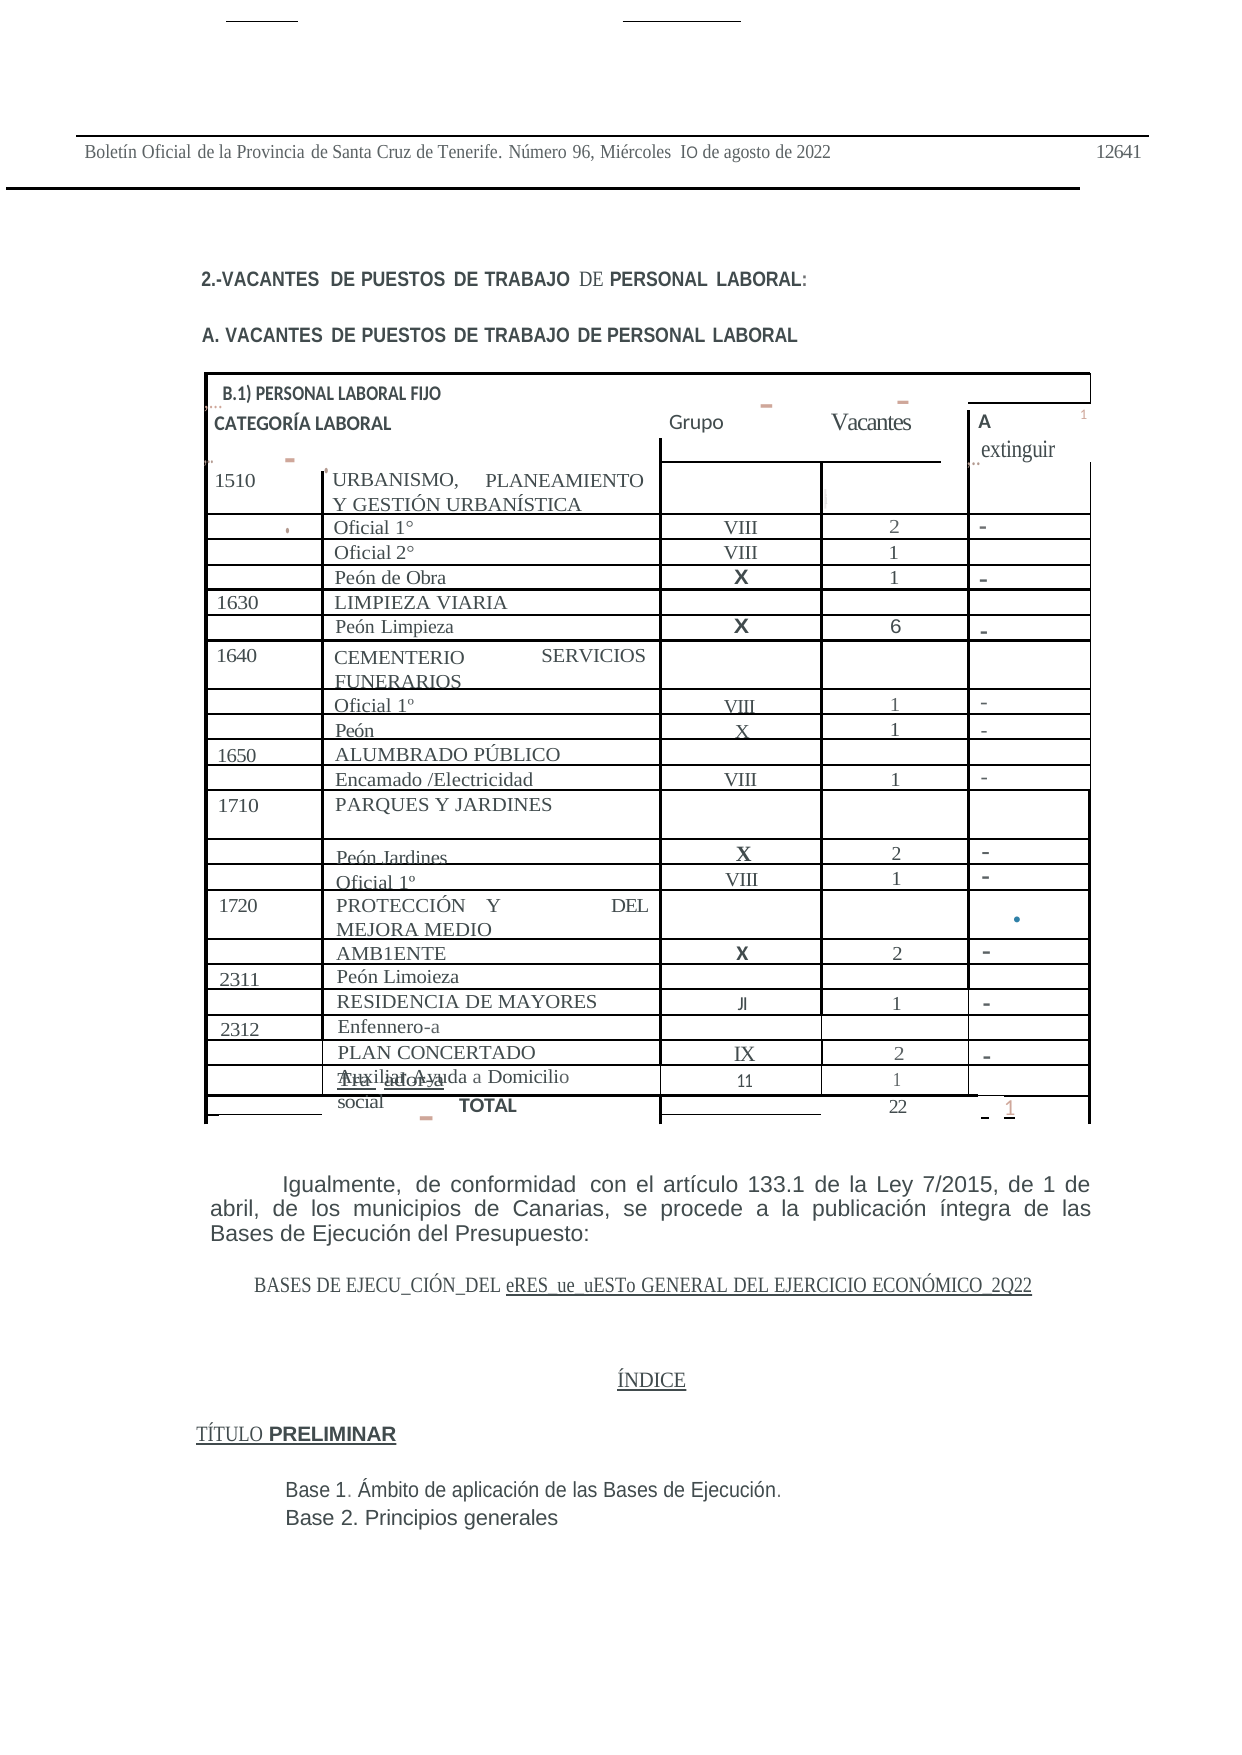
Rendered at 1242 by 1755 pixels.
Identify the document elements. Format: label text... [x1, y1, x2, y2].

table_cell [208, 616, 321, 639]
text TÍTULO PRELIMINAR [196, 1421, 1229, 1446]
table_header [208, 540, 321, 564]
text A. VACANTES DE PUESTOS DE TRABAJO DE PERSONAL LABORAL [202, 323, 1229, 347]
text Base 1. Ámbito de aplicación de las Bases de Ejecución. Base 2. Principios generales [285, 1477, 797, 1530]
table_cell X [662, 616, 820, 639]
table_cell X [662, 566, 820, 588]
table_cell Oficial 2° [324, 540, 659, 564]
table_header VIII [662, 515, 820, 538]
table_header Oficial 1° [324, 515, 659, 538]
table_cell 1630 [208, 591, 321, 614]
text BASES DE EJECU_CIÓN_DEL eRES_ue_uESTo GENERAL DEL EJERCICIO ECONÓMICO_2Q22 [254, 1272, 1229, 1297]
table_header 2 [823, 515, 907, 538]
table_cell 1 [823, 566, 907, 588]
table_cell VIII [662, 540, 820, 564]
table_header [208, 566, 321, 588]
table_header [208, 515, 321, 538]
table_cell Peón Limpieza [324, 616, 659, 639]
table_cell 1 [823, 540, 907, 564]
table_cell 6 [823, 616, 907, 639]
text 2.-VACANTES DE PUESTOS DE TRABAJO DE PERSONAL LABORAL: [201, 266, 1229, 292]
text ÍNDICE [74, 1367, 1229, 1392]
table_cell Peón de Obra [324, 566, 659, 588]
table_cell [823, 591, 907, 614]
table_cell LIMPIEZA VIARIA [324, 591, 659, 614]
text Igualmente, de conformidad con el artículo 133.1 de la Ley 7/2015, de 1 de abril, de los municipios de Canarias, se procede a la publicación íntegra de las Bases de Ejecución del Presupuesto: [210, 1173, 1091, 1246]
table_cell [662, 591, 820, 614]
